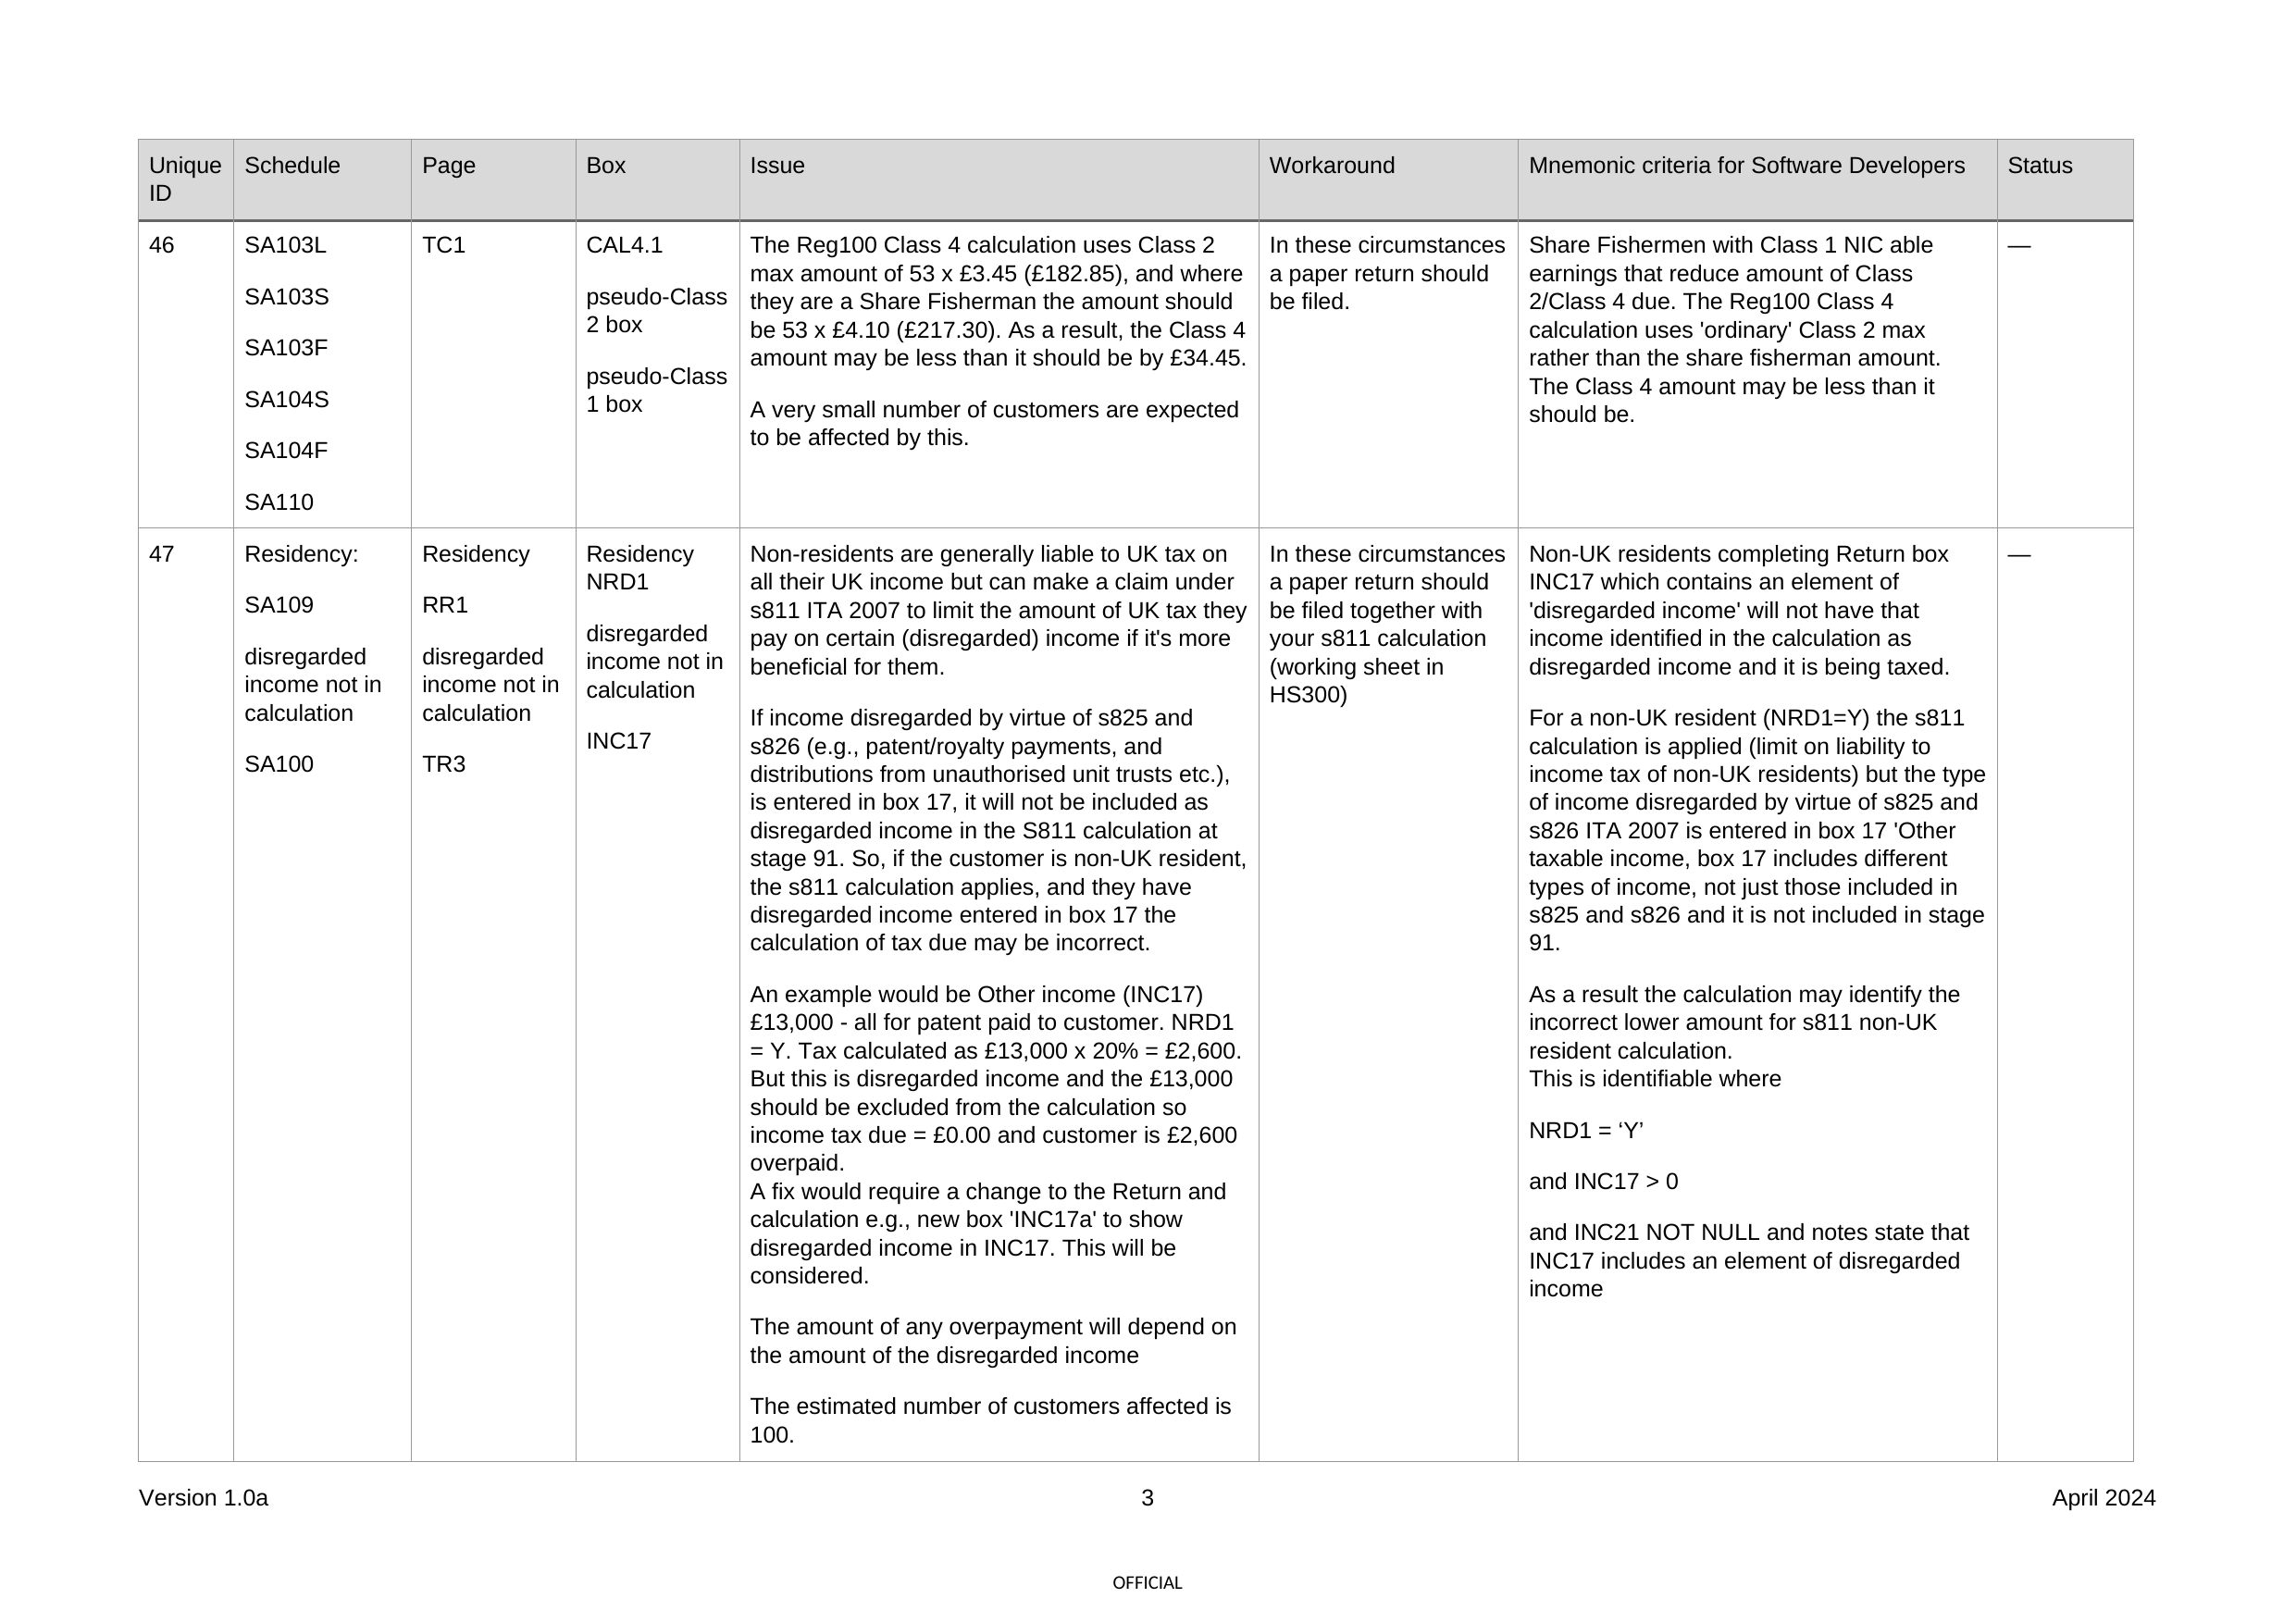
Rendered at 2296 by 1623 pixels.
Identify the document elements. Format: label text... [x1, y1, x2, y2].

table_cell In these circumstances a paper return should be filed together with your s811 calculation (working sheet in HS300) [1260, 528, 1518, 1460]
table_header Status [1998, 140, 2133, 219]
table_header Page [412, 140, 576, 219]
table_cell — [1998, 222, 2133, 527]
table_cell 46 [139, 222, 233, 527]
table_cell SA103L SA103S SA103F SA104S SA104F SA110 [234, 222, 411, 527]
table_cell 47 [139, 528, 233, 1460]
table_cell TC1 [412, 222, 576, 527]
table_cell — [1998, 528, 2133, 1460]
table_cell Non-residents are generally liable to UK tax on all their UK income but can make a claim under s811 ITA 2007 to limit the amount of UK tax they pay on certain (disregarded) income if it's more beneficial for them. If income disregarded by virtue of s825 and s826 (e.g., patent/royalty payments, and distributions from unauthorised unit trusts etc.), is entered in box 17, it will not be included as disregarded income in the S811 calculation at stage 91. So, if the customer is non-UK resident, the s811 calculation applies, and they have disregarded income entered in box 17 the calculation of tax due may be incorrect. An example would be Other income (INC17) £13,000 - all for patent paid to customer. NRD1 = Y. Tax calculated as £13,000 x 20% = £2,600. But this is disregarded income and the £13,000 should be excluded from the calculation so income tax due = £0.00 and customer is £2,600 overpaid. A fix would require a change to the Return and calculation e.g., new box 'INC17a' to show disregarded income in INC17. This will be considered. The amount of any overpayment will depend on the amount of the disregarded income The estimated number of customers affected is 100. [740, 528, 1259, 1460]
table_cell CAL4.1 pseudo-Class 2 box pseudo-Class 1 box [577, 222, 739, 527]
table_cell Share Fishermen with Class 1 NIC able earnings that reduce amount of Class 2/Class 4 due. The Reg100 Class 4 calculation uses 'ordinary' Class 2 max rather than the share fisherman amount. The Class 4 amount may be less than it should be. [1519, 222, 1997, 527]
table_header Box [577, 140, 739, 219]
table_cell Residency NRD1 disregarded income not in calculation INC17 [577, 528, 739, 1460]
table_cell In these circumstances a paper return should be filed. [1260, 222, 1518, 527]
table_cell Residency: SA109 disregarded income not in calculation SA100 [234, 528, 411, 1460]
table_cell Residency RR1 disregarded income not in calculation TR3 [412, 528, 576, 1460]
table_cell Non-UK residents completing Return box INC17 which contains an element of 'disregarded income' will not have that income identified in the calculation as disregarded income and it is being taxed. For a non-UK resident (NRD1=Y) the s811 calculation is applied (limit on liability to income tax of non-UK residents) but the type of income disregarded by virtue of s825 and s826 ITA 2007 is entered in box 17 'Other taxable income, box 17 includes different types of income, not just those included in s825 and s826 and it is not included in stage 91. As a result the calculation may identify the incorrect lower amount for s811 non-UK resident calculation. This is identifiable where NRD1 = ‘Y’ and INC17 > 0 and INC21 NOT NULL and notes state that INC17 includes an element of disregarded income [1519, 528, 1997, 1460]
table_cell The Reg100 Class 4 calculation uses Class 2 max amount of 53 x £3.45 (£182.85), and where they are a Share Fisherman the amount should be 53 x £4.10 (£217.30). As a result, the Class 4 amount may be less than it should be by £34.45. A very small number of customers are expected to be affected by this. [740, 222, 1259, 527]
table_header Workaround [1260, 140, 1518, 219]
table_header Issue [740, 140, 1259, 219]
table_header Mnemonic criteria for Software Developers [1519, 140, 1997, 219]
table_header Schedule [234, 140, 411, 219]
table_header Unique ID [139, 140, 233, 219]
